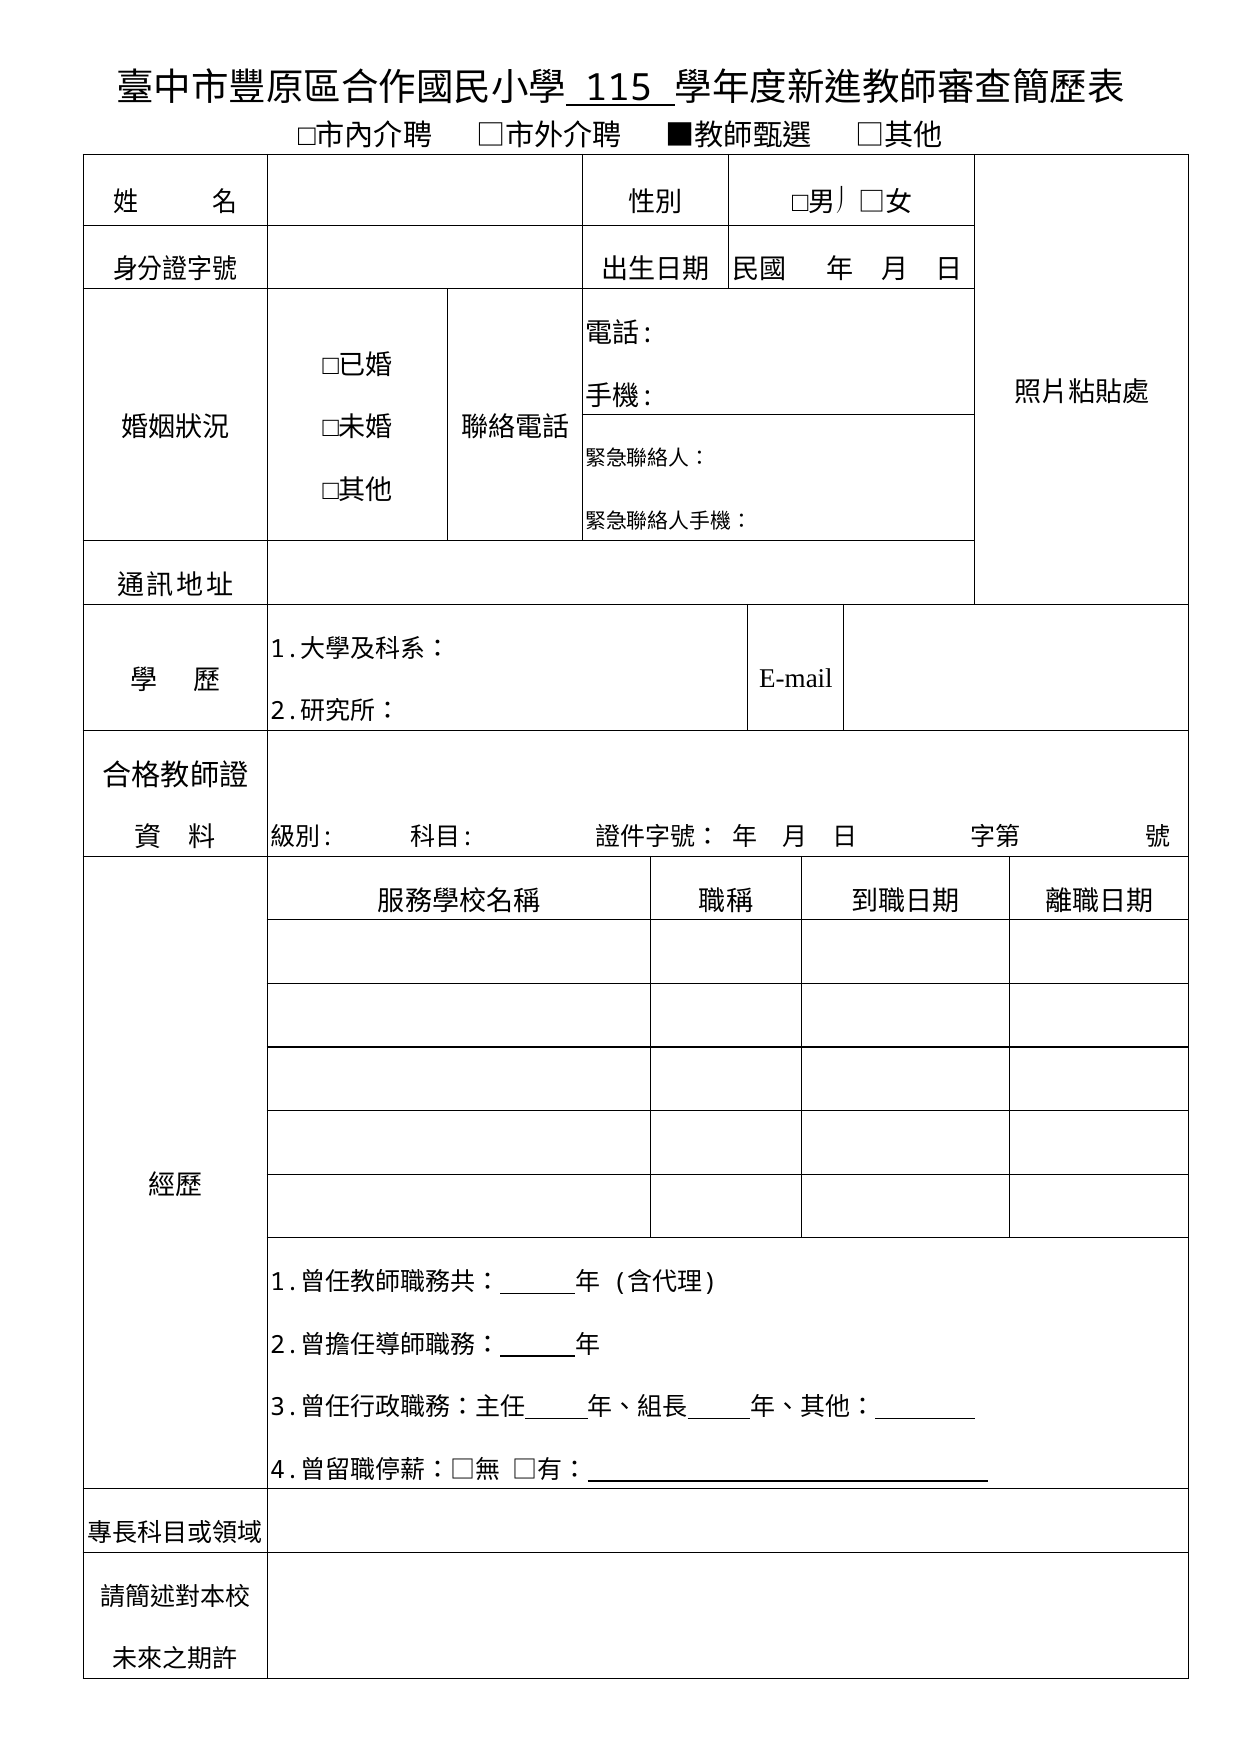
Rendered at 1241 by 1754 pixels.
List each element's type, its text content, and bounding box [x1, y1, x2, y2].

table_cell [1010, 1111, 1188, 1173]
table_cell [802, 1048, 1009, 1110]
text □市內介聘 □市外介聘 ■教師甄選 □其他 [89, 112, 1152, 154]
table_cell [268, 984, 650, 1046]
table_cell [268, 1553, 1188, 1678]
table_cell [844, 605, 1188, 730]
table_cell [802, 984, 1009, 1046]
table_header 姓 名 [84, 155, 267, 224]
table_cell 服務學校名稱 [268, 857, 650, 919]
table_cell [268, 1489, 1188, 1552]
table_header □男 □女 [729, 155, 974, 224]
table_cell [268, 226, 582, 288]
table_cell 1.大學及科系： 2.研究所： [268, 605, 747, 730]
table_cell 到職日期 [802, 857, 1009, 919]
table_cell 通訊地址 [84, 541, 267, 604]
table_cell 級別: 科目: 證件字號： 年 月 日 字第 號 [268, 731, 1188, 856]
table_cell [268, 920, 650, 983]
text 臺中市豐原區合作國民小學 115 學年度新進教師審查簡歷表 [89, 57, 1152, 112]
table_cell [651, 984, 801, 1046]
table_header [268, 155, 582, 224]
table_cell [268, 541, 974, 604]
table_cell [1010, 984, 1188, 1046]
table_cell [651, 1175, 801, 1237]
table_cell [651, 920, 801, 983]
table_cell [802, 1175, 1009, 1237]
table_cell [651, 1048, 801, 1110]
table_cell [1010, 1048, 1188, 1110]
table_cell [1010, 1175, 1188, 1237]
table_cell 電話: 手機: [583, 289, 974, 414]
table_cell [651, 1111, 801, 1173]
table_cell [268, 1111, 650, 1173]
table_cell [1010, 920, 1188, 983]
table_cell 聯絡電話 [448, 289, 582, 540]
table_header 性別 [583, 155, 728, 224]
table_cell E-mail [748, 605, 843, 730]
table_cell 1.曾任教師職務共： 年 (含代理) 2.曾擔任導師職務： 年 3.曾任行政職務：主任 年、組長 年、其他： 4.曾留職停薪：□無 □有： [268, 1238, 1188, 1488]
table_cell 學歷 [84, 605, 267, 730]
table_cell □已婚 □未婚 □其他 [268, 289, 447, 540]
table_cell [802, 920, 1009, 983]
table_cell [268, 1175, 650, 1237]
table_cell 緊急聯絡人： 緊急聯絡人手機： [583, 415, 974, 540]
table_cell [802, 1111, 1009, 1173]
table_cell 民國 年 月 日 [729, 226, 974, 288]
table_cell [268, 1048, 650, 1110]
table_header 照片粘貼處 [975, 155, 1188, 604]
table_cell 專長科目或領域 [84, 1489, 267, 1552]
table_cell 經歷 [84, 857, 267, 1488]
table_cell 身分證字號 [84, 226, 267, 288]
table_cell 請簡述對本校 未來之期許 [84, 1553, 267, 1678]
table_cell 出生日期 [583, 226, 728, 288]
table_cell 婚姻狀況 [84, 289, 267, 540]
table_cell 合格教師證 資 料 [84, 731, 267, 856]
table_cell 離職日期 [1010, 857, 1188, 919]
table_cell 職稱 [651, 857, 801, 919]
